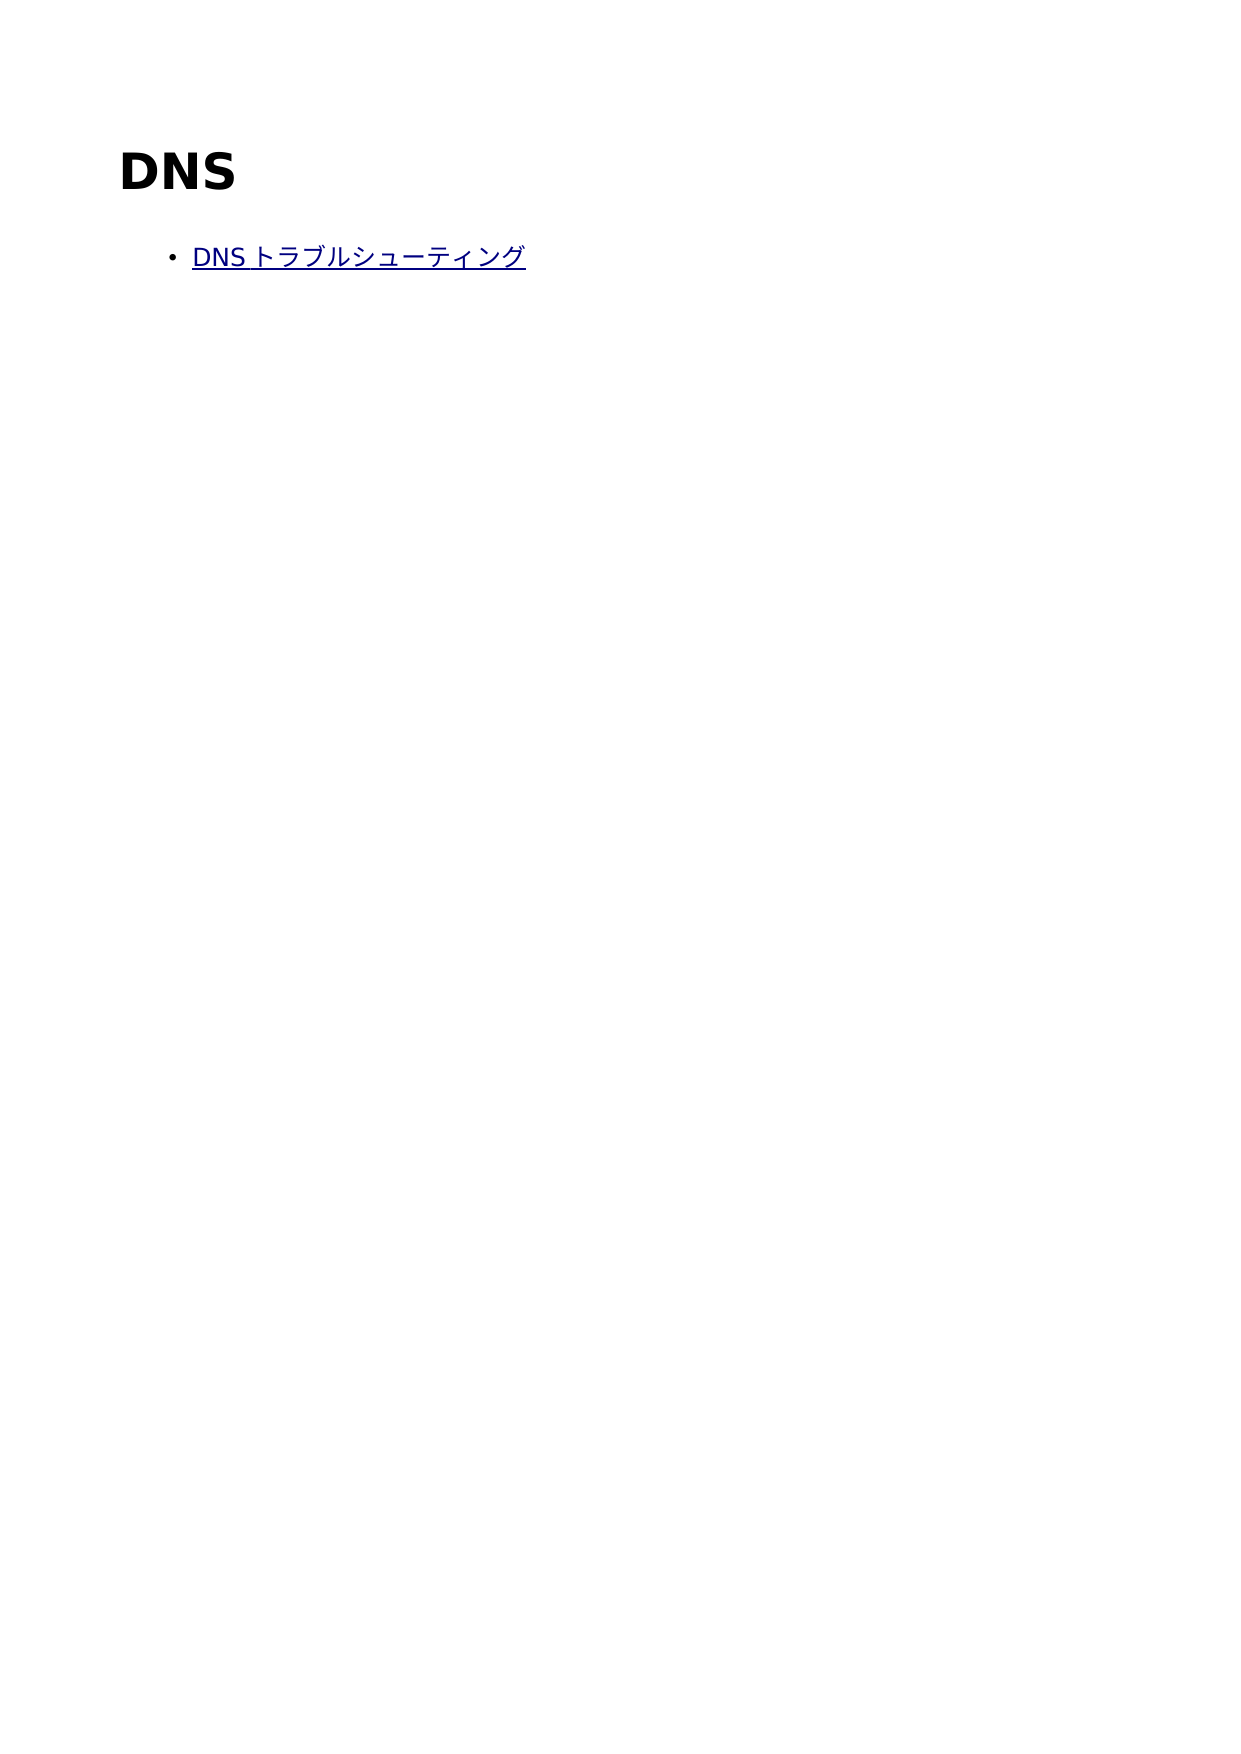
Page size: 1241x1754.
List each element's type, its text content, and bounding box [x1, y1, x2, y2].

list DNSトラブルシューティング [177, 243, 1122, 272]
subtitle DNS [118, 143, 1122, 201]
